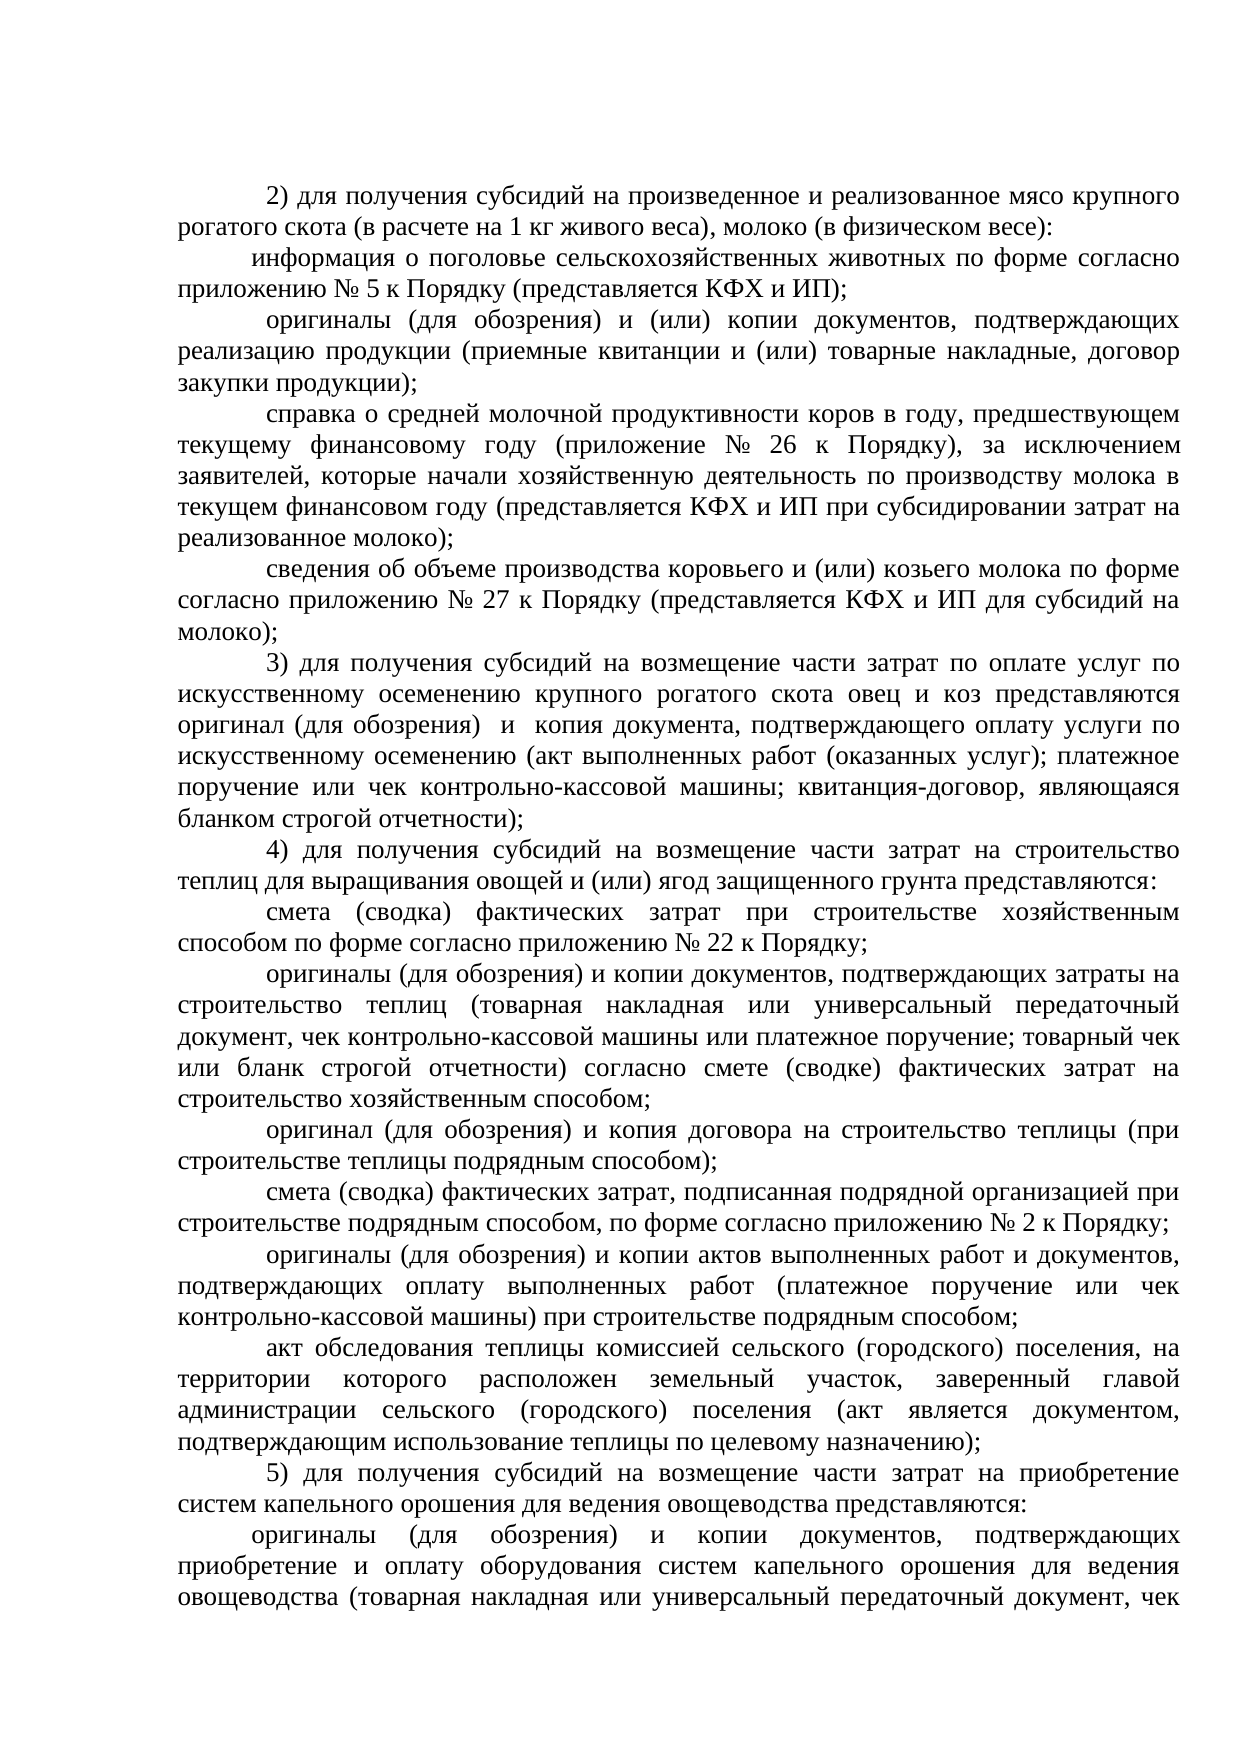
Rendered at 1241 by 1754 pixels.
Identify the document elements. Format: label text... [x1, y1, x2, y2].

text 2) для получения субсидий на произведенное и реализованное мясо крупного рогатого скота (в расчете на 1 кг живого веса), молоко (в физическом весе): информация о поголовье сельскохозяйственных животных по форме согласно приложению № 5 к Порядку (представляется КФХ и ИП); [177, 179, 1181, 303]
text акт обследования теплицы комиссией сельского (городского) поселения, на территории которого расположен земельный участок, заверенный главой администрации сельского (городского) поселения (акт является документом, подтверждающим использование теплицы по целевому назначению); [177, 1331, 1181, 1456]
text оригиналы (для обозрения) и копии документов, подтверждающих затраты на строительство теплиц (товарная накладная или универсальный передаточный документ, чек контрольно-кассовой машины или платежное поручение; товарный чек или бланк строгой отчетности) согласно смете (сводке) фактических затрат на строительство хозяйственным способом; [177, 957, 1181, 1113]
text 3) для получения субсидий на возмещение части затрат по оплате услуг по искусственному осеменению крупного рогатого скота овец и коз представляются оригинал (для обозрения) и копия документа, подтверждающего оплату услуги по искусственному осеменению (акт выполненных работ (оказанных услуг); платежное поручение или чек контрольно-кассовой машины; квитанция-договор, являющаяся бланком строгой отчетности); [177, 646, 1181, 833]
text 4) для получения субсидий на возмещение части затрат на строительство теплиц для выращивания овощей и (или) ягод защищенного грунта представляются: [177, 833, 1181, 895]
text сведения об объеме производства коровьего и (или) козьего молока по форме согласно приложению № 27 к Порядку (представляется КФХ и ИП для субсидий на молоко); [177, 552, 1181, 646]
text смета (сводка) фактических затрат, подписанная подрядной организацией при строительстве подрядным способом, по форме согласно приложению № 2 к Порядку; [177, 1175, 1181, 1238]
text оригиналы (для обозрения) и копии актов выполненных работ и документов, подтверждающих оплату выполненных работ (платежное поручение или чек контрольно-кассовой машины) при строительстве подрядным способом; [177, 1238, 1181, 1331]
text оригинал (для обозрения) и копия договора на строительство теплицы (при строительстве теплицы подрядным способом); [177, 1113, 1181, 1175]
text оригиналы (для обозрения) и (или) копии документов, подтверждающих реализацию продукции (приемные квитанции и (или) товарные накладные, договор закупки продукции); [177, 303, 1181, 397]
text смета (сводка) фактических затрат при строительстве хозяйственным способом по форме согласно приложению № 22 к Порядку; [177, 895, 1181, 957]
text справка о средней молочной продуктивности коров в году, предшествующем текущему финансовому году (приложение № 26 к Порядку), за исключением заявителей, которые начали хозяйственную деятельность по производству молока в текущем финансовом году (представляется КФХ и ИП при субсидировании затрат на реализованное молоко); [177, 397, 1181, 552]
text 5) для получения субсидий на возмещение части затрат на приобретение систем капельного орошения для ведения овощеводства представляются: оригиналы (для обозрения) и копии документов, подтверждающих приобретение и оплату оборудования систем капельного орошения для ведения овощеводства (товарная накладная или универсальный передаточный документ, чек [177, 1456, 1181, 1611]
